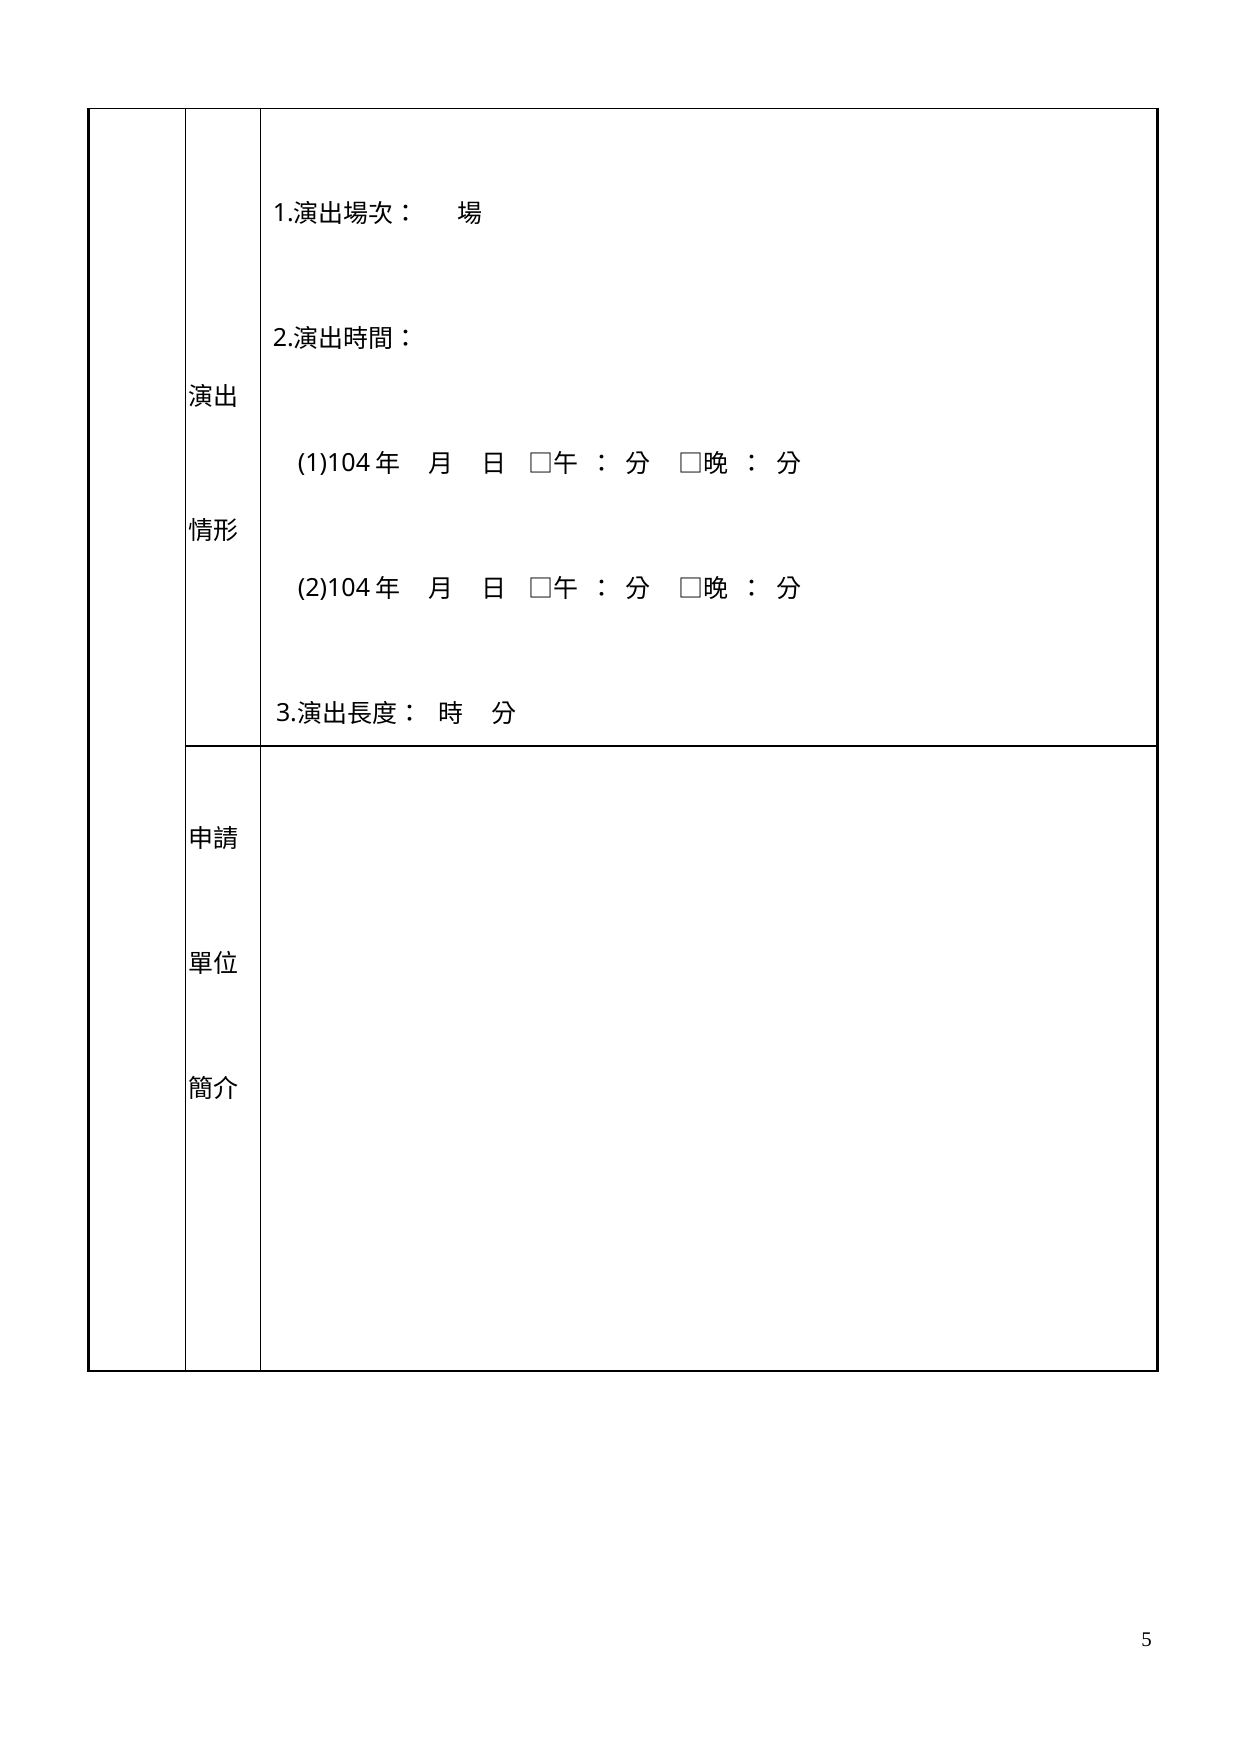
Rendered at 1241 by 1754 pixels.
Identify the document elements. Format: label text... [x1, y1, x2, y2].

table_cell 演出 情形 [186, 109, 260, 745]
table_cell [90, 109, 185, 1370]
table_cell 1.演出場次： 場 2.演出時間： (1)104年 月 日 □午 ： 分 □晚 ： 分 (2)104年 月 日 □午 ： 分 □晚 ： 分 3.演出長度： 時 分 [261, 109, 1156, 745]
table_cell [261, 747, 1156, 1370]
table_cell 申請 單位 簡介 [186, 747, 260, 1370]
